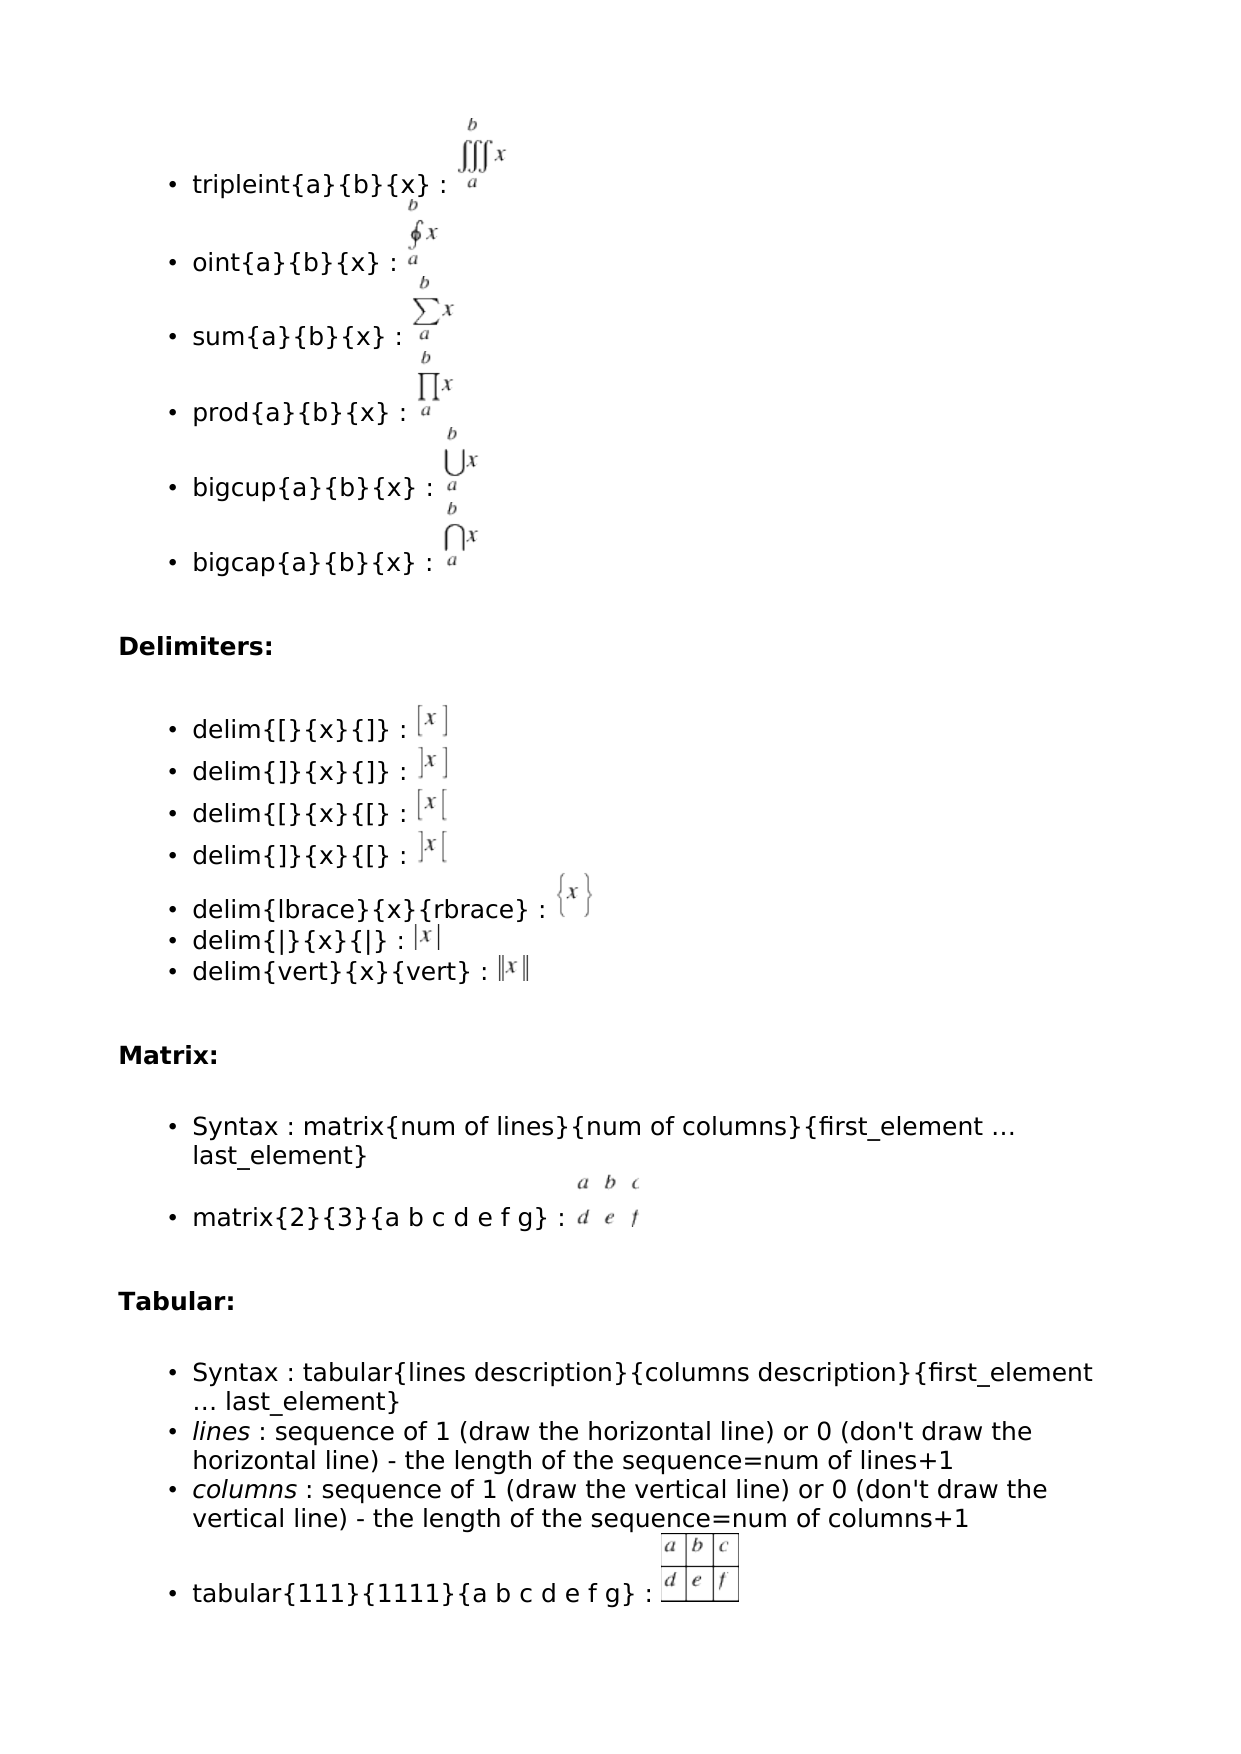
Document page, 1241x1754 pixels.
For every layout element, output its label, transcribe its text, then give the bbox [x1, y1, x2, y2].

picture [554, 870, 594, 919]
picture [415, 702, 449, 739]
list Syntax : matrix{num of lines}{num of columns}{first_element … last_element} [177, 1112, 1122, 1171]
picture [496, 955, 530, 981]
picture [441, 427, 481, 497]
list columns : sequence of 1 (draw the vertical line) or 0 (don't draw the vertical line) - the length of the sequence=num of columns+1 [177, 1475, 1122, 1533]
picture [441, 502, 481, 572]
list tabular{111}{1111}{a b c d e f g} : [177, 1533, 1122, 1608]
list bigcap{a}{b}{x} : [177, 502, 1122, 577]
list prod{a}{b}{x} : [177, 352, 1122, 428]
picture [415, 351, 456, 422]
list oint{a}{b}{x} : [177, 199, 1122, 277]
list matrix{2}{3}{a b c d e f g} : [177, 1171, 1122, 1233]
picture [405, 199, 440, 271]
list delim{[}{x}{[} : [177, 787, 1122, 828]
picture [415, 786, 449, 823]
picture [415, 828, 449, 865]
picture [411, 276, 457, 346]
subtitle Delimiters: [118, 632, 1122, 661]
list delim{]}{x}{[} : [177, 828, 1122, 870]
picture [455, 118, 509, 194]
list delim{|}{x}{|} : [177, 925, 1122, 956]
picture [412, 924, 443, 950]
list delim{[}{x}{]} : [177, 703, 1122, 745]
list tripleint{a}{b}{x} : [177, 118, 1122, 199]
picture [661, 1533, 739, 1602]
list delim{lbrace}{x}{rbrace} : [177, 870, 1122, 925]
list lines : sequence of 1 (draw the horizontal line) or 0 (don't draw the horizontal line) - the length of the sequence=num of lines+1 [177, 1417, 1122, 1475]
picture [573, 1170, 640, 1227]
list bigcup{a}{b}{x} : [177, 428, 1122, 502]
list delim{vert}{x}{vert} : [177, 956, 1122, 987]
list sum{a}{b}{x} : [177, 277, 1122, 352]
list delim{]}{x}{]} : [177, 745, 1122, 787]
picture [415, 744, 449, 781]
list Syntax : tabular{lines description}{columns description}{first_element … last_element} [177, 1358, 1122, 1417]
subtitle Tabular: [118, 1287, 1122, 1316]
subtitle Matrix: [118, 1041, 1122, 1070]
